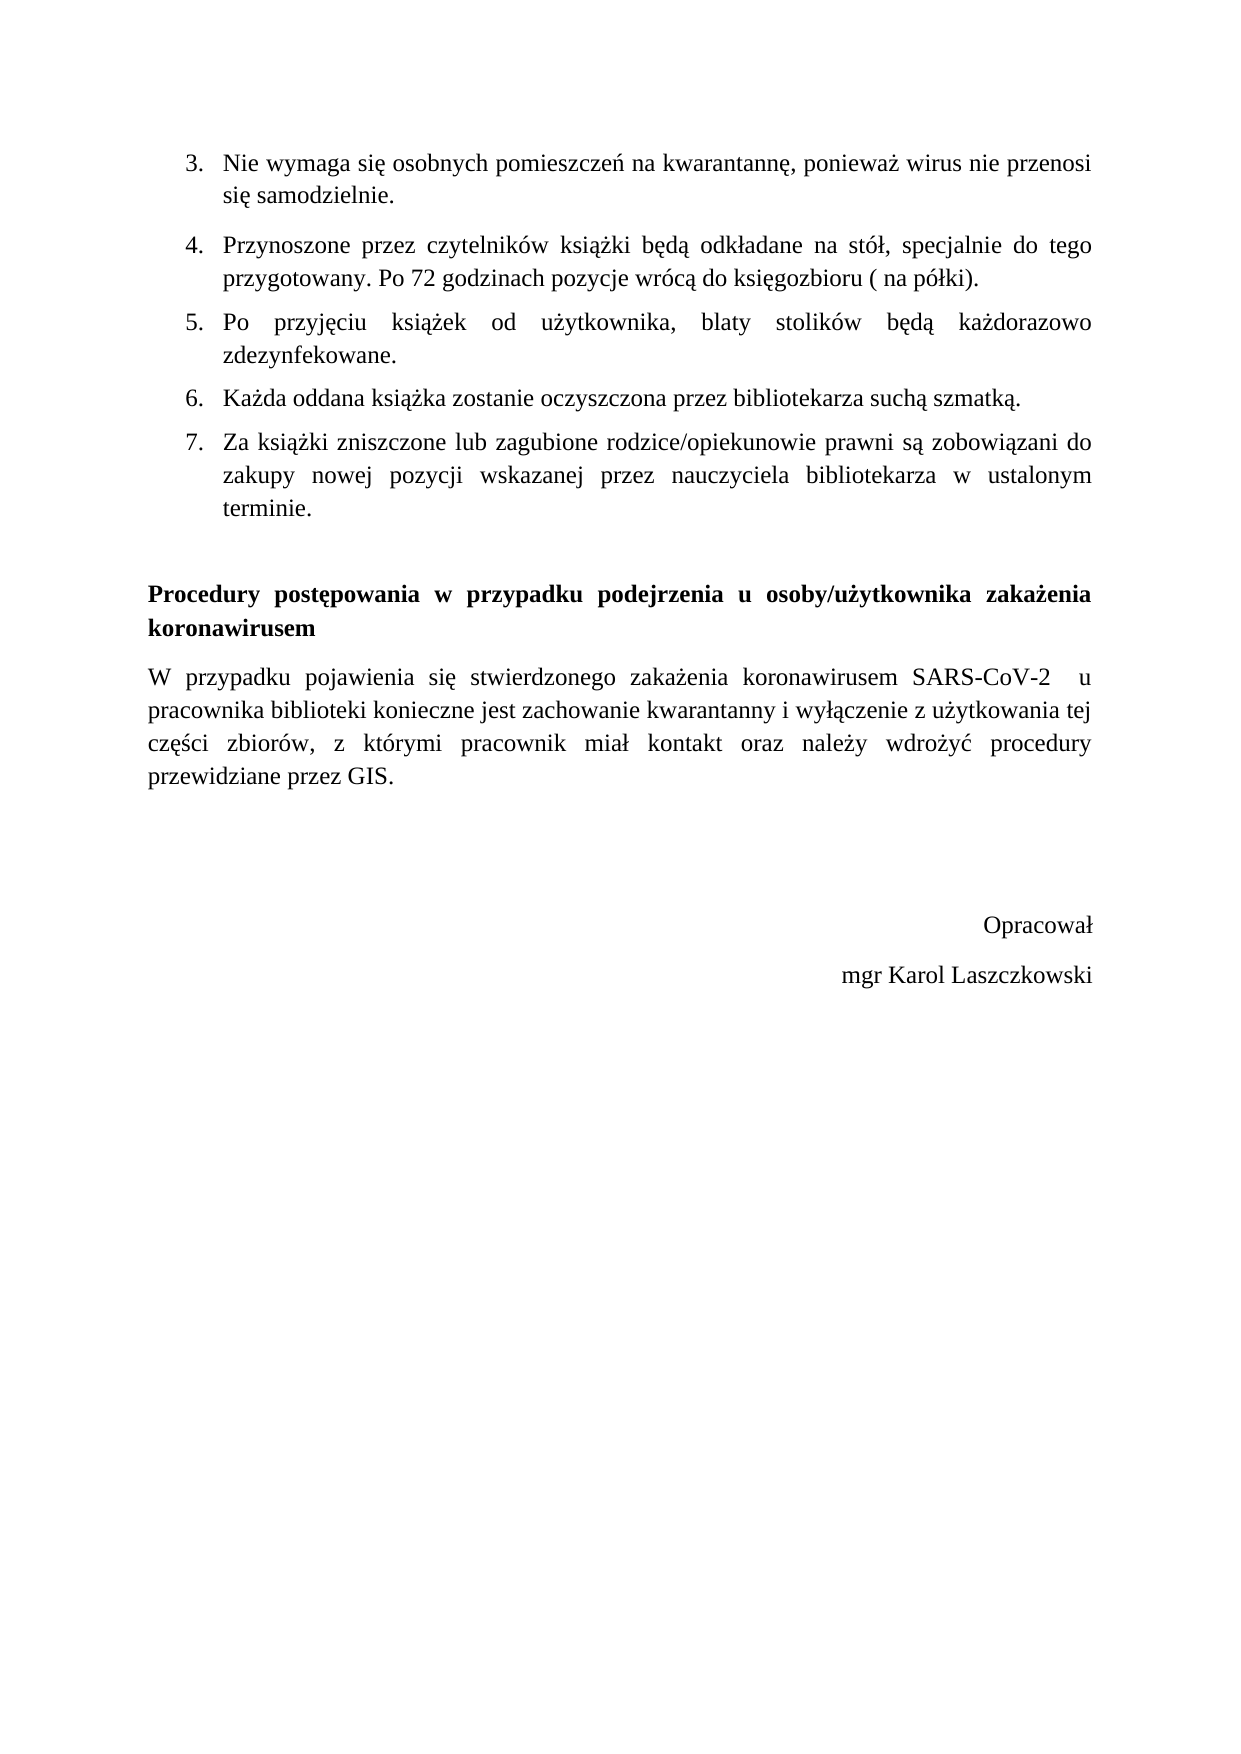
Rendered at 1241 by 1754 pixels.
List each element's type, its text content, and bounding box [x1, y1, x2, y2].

text mgr Karol Laszczkowski [148, 960, 1093, 989]
list Każda oddana książka zostanie oczyszczona przez bibliotekarza suchą szmatką. [185, 383, 1093, 412]
list Po przyjęciu książek od użytkownika, blaty stolików będą każdorazowo zdezynfekowane. [185, 307, 1093, 368]
list Przynoszone przez czytelników książki będą odkładane na stół, specjalnie do tego przygotowany. Po 72 godzinach pozycje wrócą do księgozbioru ( na półki). [185, 230, 1093, 292]
text Procedury postępowania w przypadku podejrzenia u osoby/użytkownika zakażenia koronawirusem [148, 579, 1093, 641]
text W przypadku pojawienia się stwierdzonego zakażenia koronawirusem SARS-CoV-2 u pracownika biblioteki konieczne jest zachowanie kwarantanny i wyłączenie z użytkowania tej części zbiorów, z którymi pracownik miał kontakt oraz należy wdrożyć procedury przewidziane przez GIS. [148, 662, 1093, 790]
list Za książki zniszczone lub zagubione rodzice/opiekunowie prawni są zobowiązani do zakupy nowej pozycji wskazanej przez nauczyciela bibliotekarza w ustalonym terminie. [185, 427, 1093, 521]
list Nie wymaga się osobnych pomieszczeń na kwarantannę, ponieważ wirus nie przenosi się samodzielnie. [185, 148, 1093, 209]
text Opracował [148, 910, 1093, 939]
